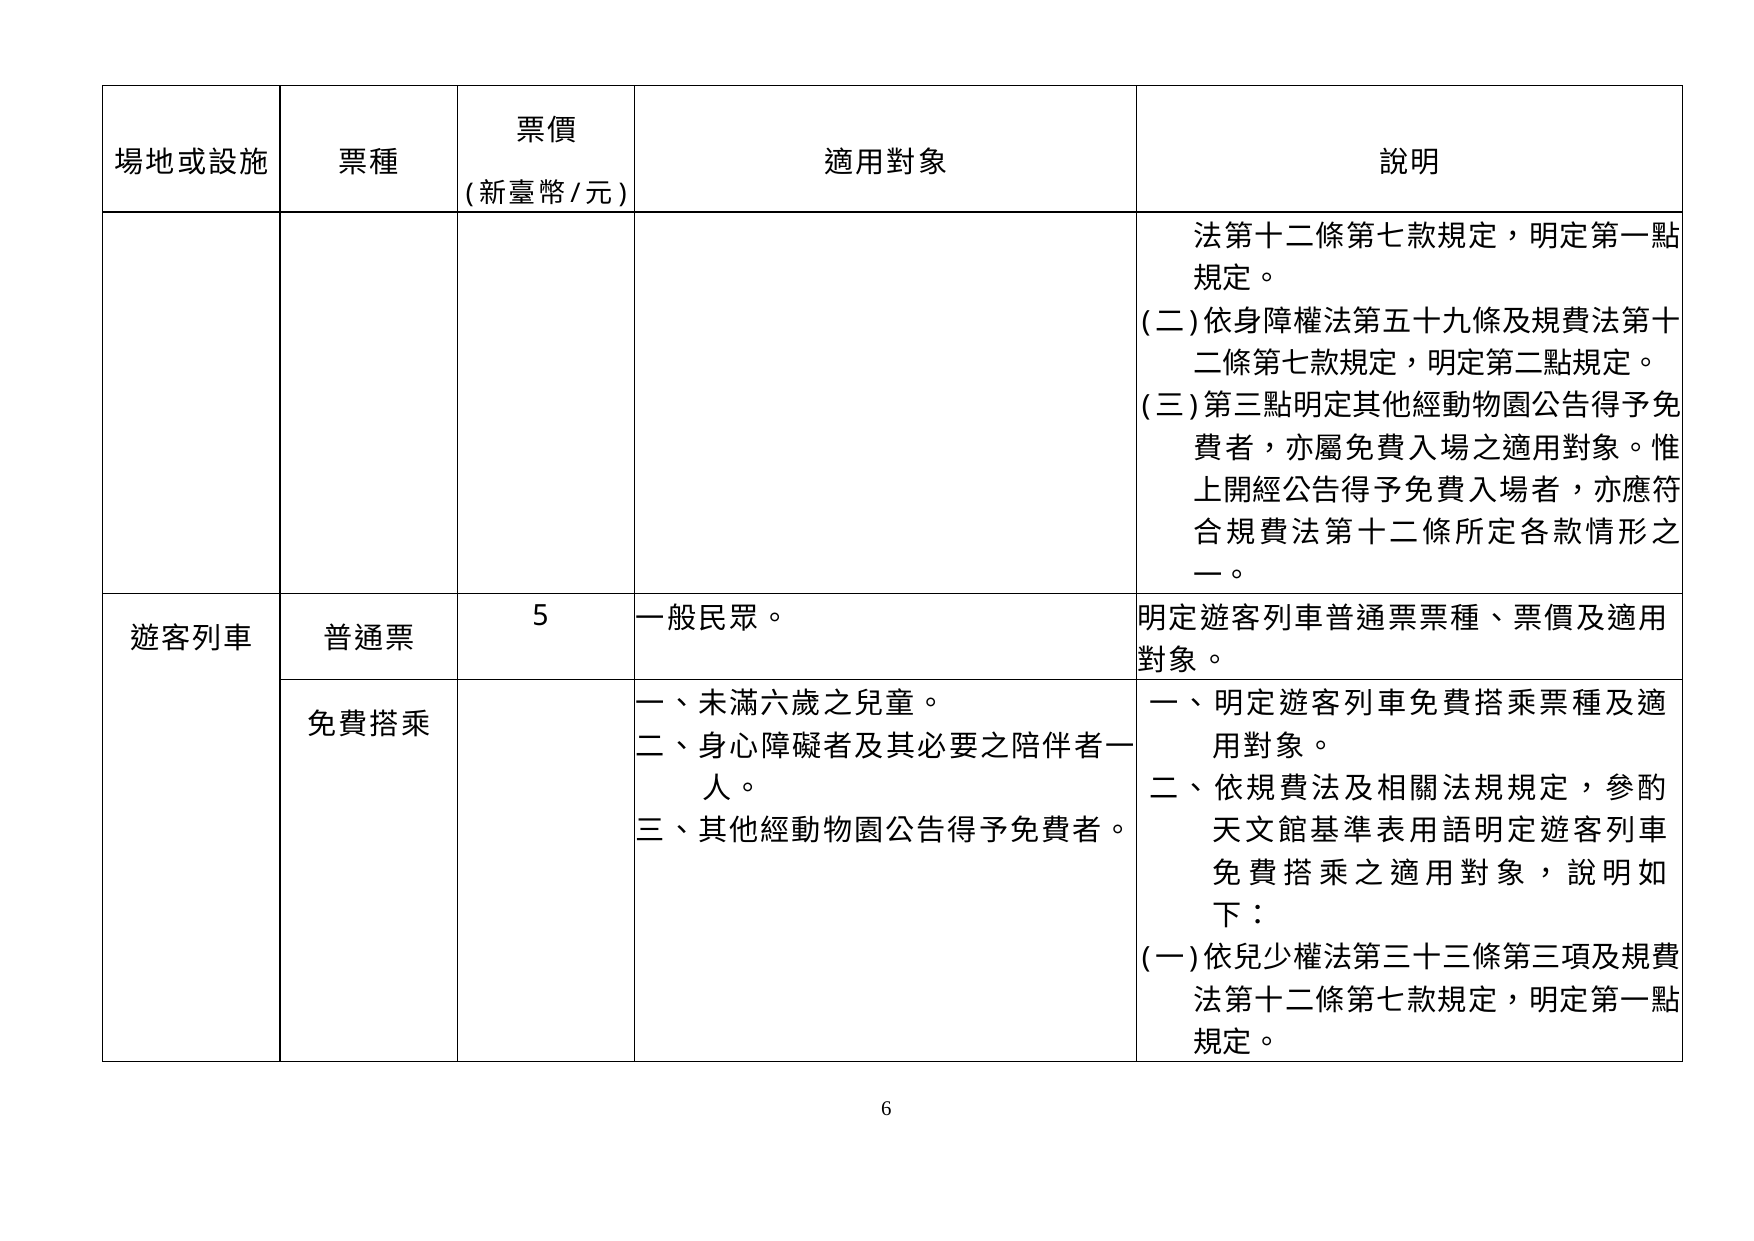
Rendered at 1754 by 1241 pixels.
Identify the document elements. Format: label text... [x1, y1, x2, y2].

table_cell 普通票 [281, 594, 457, 679]
table_header 適用對象 [635, 86, 1136, 211]
table_cell 一般民眾。 [635, 594, 1136, 679]
table_cell 5 [458, 594, 634, 679]
table_cell [635, 213, 1136, 593]
table_header 場地或設施 [103, 86, 279, 211]
table_cell [281, 213, 457, 593]
table_cell 免費搭乘 [281, 680, 457, 1061]
table_cell 法第十二條第七款規定，明定第一點規定。 (二)依身障權法第五十九條及規費法第十二條第七款規定，明定第二點規定。 (三)第三點明定其他經動物園公告得予免費者，亦屬免費入場之適用對象。惟上開經公告得予免費入場者，亦應符合規費法第十二條所定各款情形之一。 [1137, 213, 1682, 593]
table_cell 明定遊客列車普通票票種、票價及適用對象。 [1137, 594, 1682, 679]
table_cell [103, 213, 279, 593]
table_cell 一、未滿六歲之兒童。 二、身心障礙者及其必要之陪伴者一人。 三、其他經動物園公告得予免費者。 [635, 680, 1136, 1061]
table_header 說明 [1137, 86, 1682, 211]
table_cell 一、明定遊客列車免費搭乘票種及適用對象。 二、依規費法及相關法規規定，參酌天文館基準表用語明定遊客列車免費搭乘之適用對象，說明如下： (一)依兒少權法第三十三條第三項及規費法第十二條第七款規定，明定第一點規定。 [1137, 680, 1682, 1061]
table_header 票價 (新臺幣/元) [458, 86, 634, 211]
table_cell 遊客列車 [103, 594, 279, 1061]
table_cell [458, 680, 634, 1061]
table_cell [458, 213, 634, 593]
table_header 票種 [281, 86, 457, 211]
